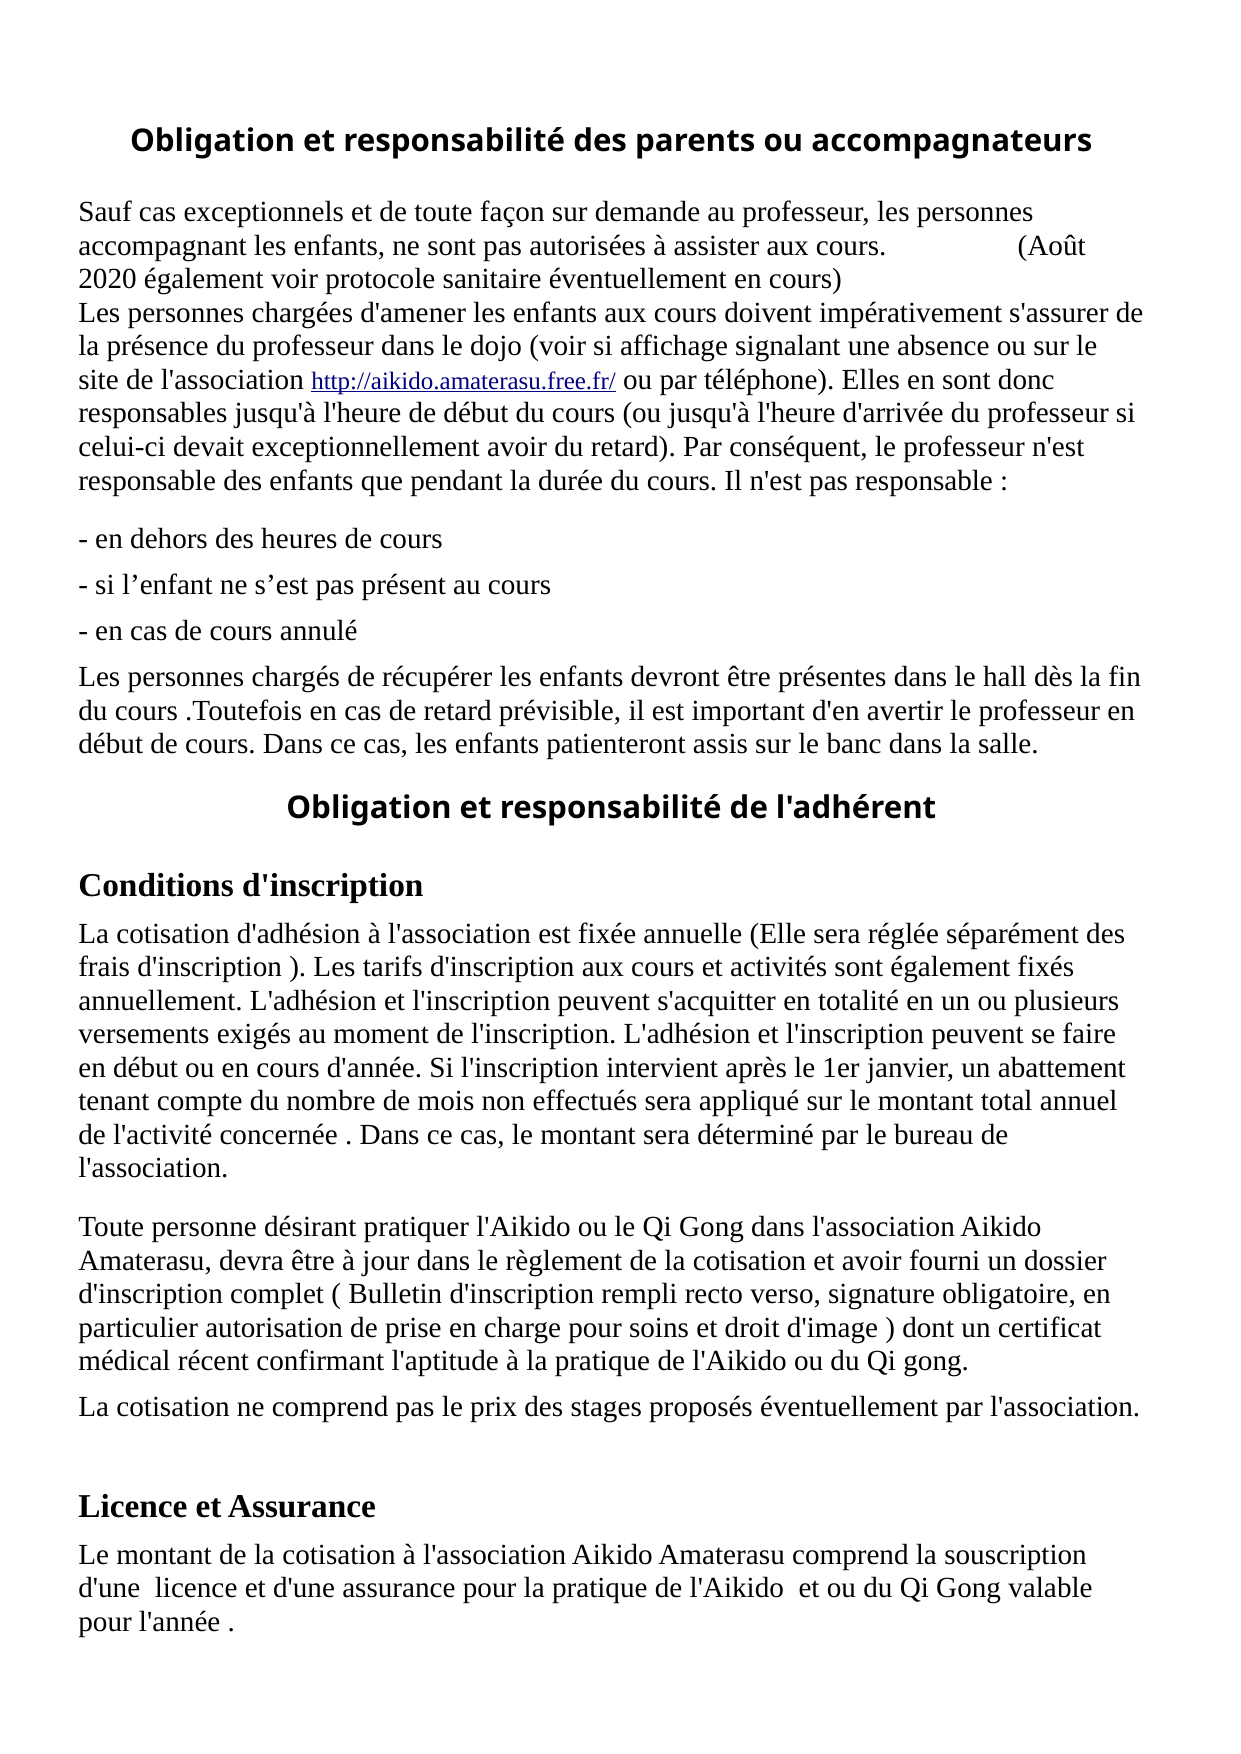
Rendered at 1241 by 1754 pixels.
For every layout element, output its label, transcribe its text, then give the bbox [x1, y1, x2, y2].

text La cotisation ne comprend pas le prix des stages proposés éventuellement par l'association. [78, 1389, 1145, 1423]
text Les personnes chargés de récupérer les enfants devront être présentes dans le hall dès la fin du cours .Toutefois en cas de retard prévisible, il est important d'en avertir le professeur en début de cours. Dans ce cas, les enfants patienteront assis sur le banc dans la salle. [78, 659, 1145, 760]
text Toute personne désirant pratiquer l'Aikido ou le Qi Gong dans l'association Aikido Amaterasu, devra être à jour dans le règlement de la cotisation et avoir fourni un dossier d'inscription complet ( Bulletin d'inscription rempli recto verso, signature obligatoire, en particulier autorisation de prise en charge pour soins et droit d'image ) dont un certificat médical récent confirmant l'aptitude à la pratique de l'Aikido ou du Qi gong. [78, 1209, 1145, 1377]
text Obligation et responsabilité de l'adhérent [78, 785, 1145, 827]
text Obligation et responsabilité des parents ou accompagnateurs [78, 118, 1145, 161]
text Licence et Assurance [78, 1486, 1145, 1524]
text - en dehors des heures de cours [78, 521, 1145, 555]
text - en cas de cours annulé [78, 613, 1145, 647]
text Sauf cas exceptionnels et de toute façon sur demande au professeur, les personnes accompagnant les enfants, ne sont pas autorisées à assister aux cours. (Août 2020 également voir protocole sanitaire éventuellement en cours) [78, 194, 1145, 295]
text Conditions d'inscription [78, 865, 1145, 903]
text La cotisation d'adhésion à l'association est fixée annuelle (Elle sera réglée séparément des frais d'inscription ). Les tarifs d'inscription aux cours et activités sont également fixés annuellement. L'adhésion et l'inscription peuvent s'acquitter en totalité en un ou plusieurs versements exigés au moment de l'inscription. L'adhésion et l'inscription peuvent se faire en début ou en cours d'année. Si l'inscription intervient après le 1er janvier, un abattement tenant compte du nombre de mois non effectués sera appliqué sur le montant total annuel de l'activité concernée . Dans ce cas, le montant sera déterminé par le bureau de l'association. [78, 916, 1145, 1184]
text - si l’enfant ne s’est pas présent au cours [78, 567, 1145, 601]
text Les personnes chargées d'amener les enfants aux cours doivent impérativement s'assurer de la présence du professeur dans le dojo (voir si affichage signalant une absence ou sur le site de l'association http://aikido.amaterasu.free.fr/ ou par téléphone). Elles en sont donc responsables jusqu'à l'heure de début du cours (ou jusqu'à l'heure d'arrivée du professeur si celui-ci devait exceptionnellement avoir du retard). Par conséquent, le professeur n'est responsable des enfants que pendant la durée du cours. Il n'est pas responsable : [78, 295, 1145, 496]
text Le montant de la cotisation à l'association Aikido Amaterasu comprend la souscription d'une licence et d'une assurance pour la pratique de l'Aikido et ou du Qi Gong valable pour l'année . [78, 1537, 1145, 1638]
